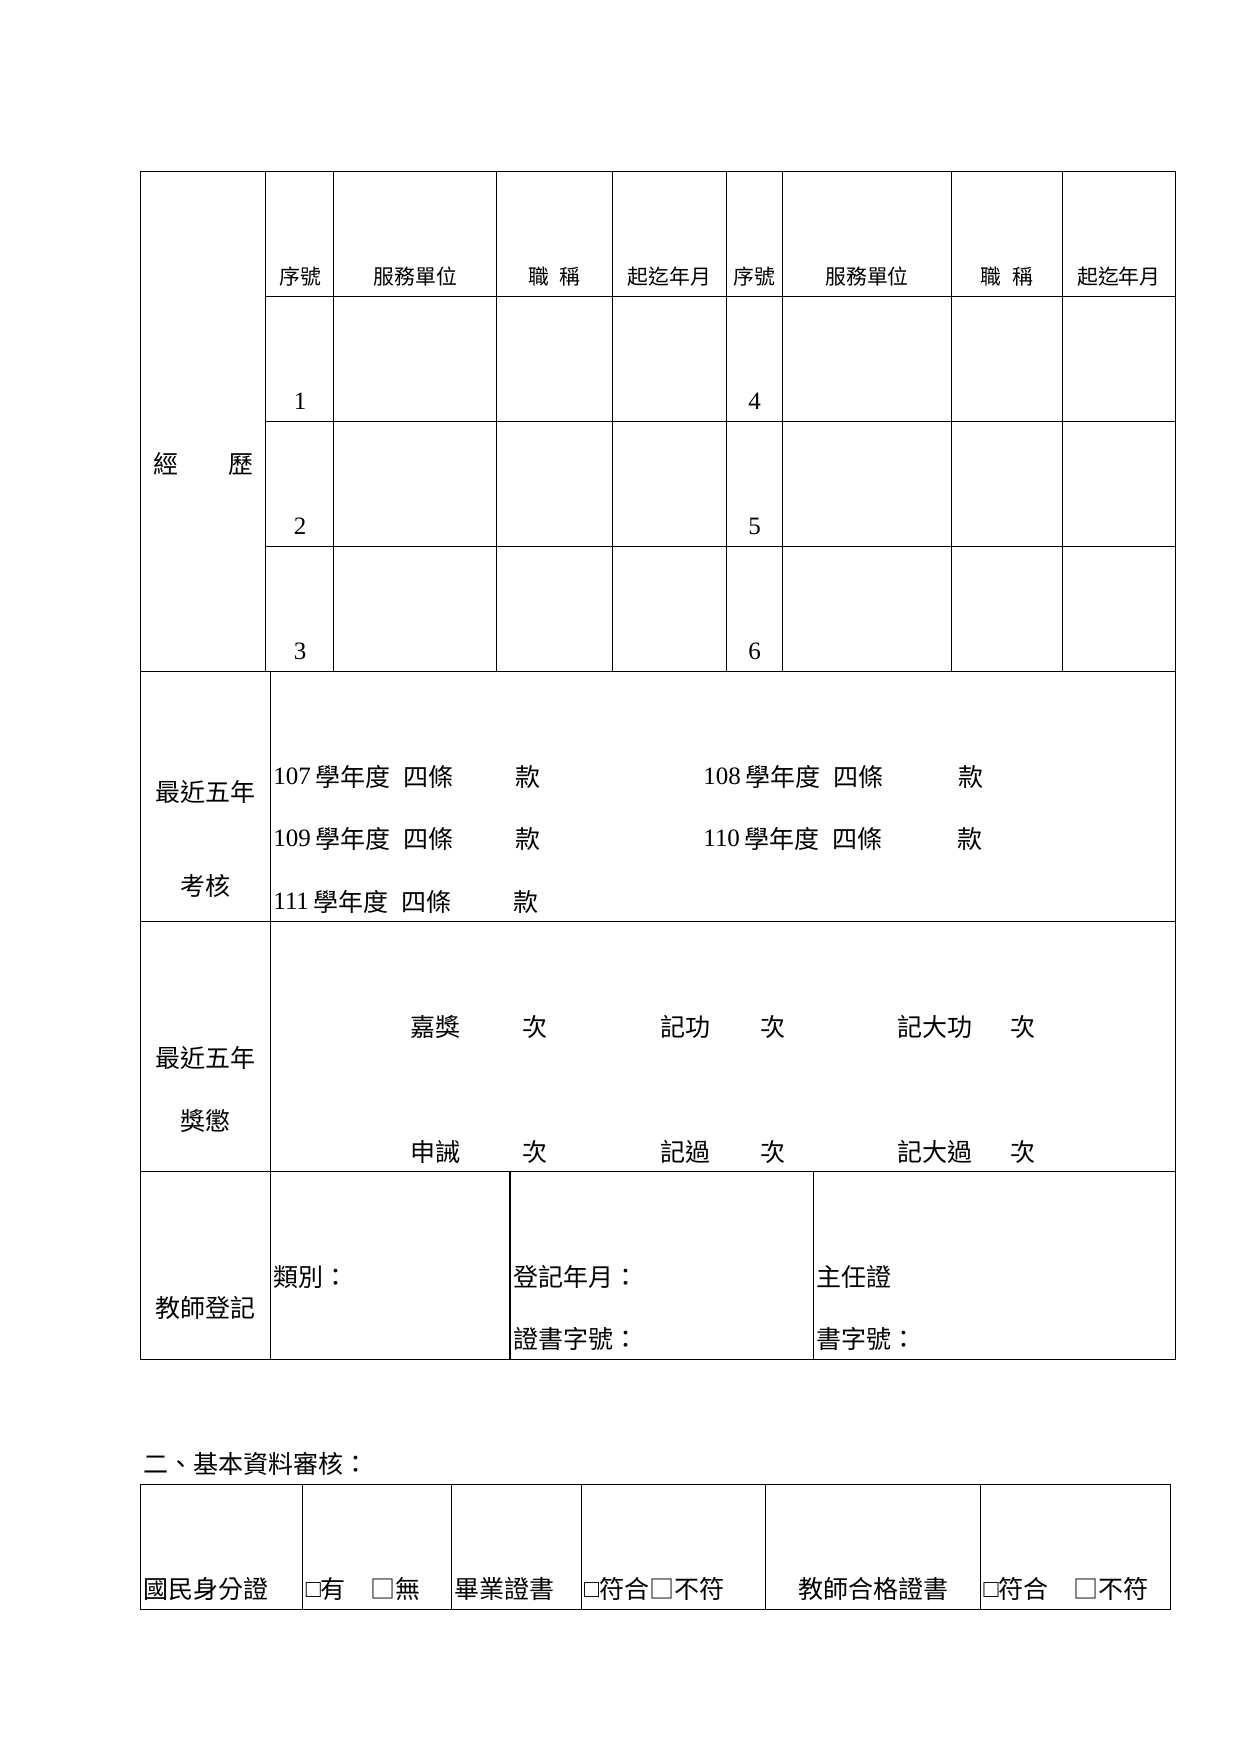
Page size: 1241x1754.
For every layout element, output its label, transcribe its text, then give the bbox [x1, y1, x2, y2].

table_cell [1176, 296, 1240, 421]
table_cell 類別： [271, 1172, 509, 1359]
table_cell [1176, 1171, 1240, 1359]
table_cell 序號 [727, 172, 782, 296]
table_cell 起迄年月 [1063, 172, 1175, 296]
table_cell [1176, 546, 1240, 671]
table_cell 序號 [266, 172, 333, 296]
table_cell □符合□不符 [582, 1485, 765, 1609]
table_cell 職 稱 [952, 172, 1062, 296]
table_cell [1176, 171, 1240, 296]
table_cell 起迄年月 [613, 172, 726, 296]
table_cell □符合 □不符 [981, 1485, 1170, 1609]
table_cell [631, 1360, 718, 1484]
table_cell [334, 297, 496, 421]
table_cell [613, 547, 726, 671]
table_cell [783, 1360, 814, 1484]
table_cell 二、基本資料審核： [141, 1360, 510, 1484]
table_cell [1063, 297, 1175, 421]
table_cell 嘉獎 次 記功 次 記大功 次 申誡 次 記過 次 記大過 次 [271, 922, 1175, 1171]
table_cell [613, 297, 726, 421]
table_cell 服務單位 [783, 172, 951, 296]
table_cell [334, 422, 496, 546]
table_cell [613, 422, 726, 546]
table_cell [510, 1360, 521, 1484]
table_cell 主任證 書字號： [814, 1172, 1175, 1359]
table_cell 4 [727, 297, 782, 421]
table_cell 最近五年 考核 [141, 672, 270, 921]
table_cell [521, 1360, 581, 1484]
table_cell 畢業證書 [452, 1485, 581, 1609]
table_cell 職 稱 [497, 172, 612, 296]
table_cell [612, 1360, 631, 1484]
table_cell [1175, 1484, 1240, 1609]
table_cell [1175, 1359, 1240, 1484]
table_cell [726, 1360, 766, 1484]
table_cell 1 [266, 297, 333, 421]
table_cell [581, 1360, 612, 1484]
table_cell 服務單位 [334, 172, 496, 296]
table_cell [951, 1360, 980, 1484]
table_cell 107學年度 四條 款 108學年度 四條 款 109學年度 四條 款 110學年度 四條 款 111學年度 四條 款 [271, 672, 1175, 921]
table_cell 最近五年 獎懲 [141, 922, 270, 1171]
table_cell [497, 297, 612, 421]
table_cell 經 歷 [141, 172, 265, 671]
table_cell 5 [727, 422, 782, 546]
table_cell [1171, 1484, 1175, 1609]
table_cell [1063, 547, 1175, 671]
table_cell 3 [266, 547, 333, 671]
table_cell □有 □無 [303, 1485, 451, 1609]
table_cell [334, 547, 496, 671]
table_cell 登記年月： 證書字號： [511, 1172, 813, 1359]
table_cell [497, 547, 612, 671]
table_cell [766, 1360, 782, 1484]
table_cell [1171, 1360, 1175, 1484]
table_cell [497, 422, 612, 546]
table_cell [936, 1360, 951, 1484]
table_cell 2 [266, 422, 333, 546]
table_cell [1176, 921, 1240, 1171]
table_cell [980, 1360, 1062, 1484]
table_cell 教師登記 [141, 1172, 270, 1359]
table_cell [952, 297, 1062, 421]
table_cell [1063, 422, 1175, 546]
table_cell [1176, 421, 1240, 546]
table_cell [952, 547, 1062, 671]
table_cell 教師合格證書 [766, 1485, 980, 1609]
table_cell 6 [727, 547, 782, 671]
table_cell [783, 422, 951, 546]
table_cell [719, 1360, 726, 1484]
table_cell [814, 1360, 936, 1484]
table_cell [1062, 1360, 1171, 1484]
table_cell 國民身分證 [141, 1485, 302, 1609]
table_cell [783, 547, 951, 671]
table_cell [783, 297, 951, 421]
table_cell [1176, 671, 1240, 921]
table_cell [952, 422, 1062, 546]
